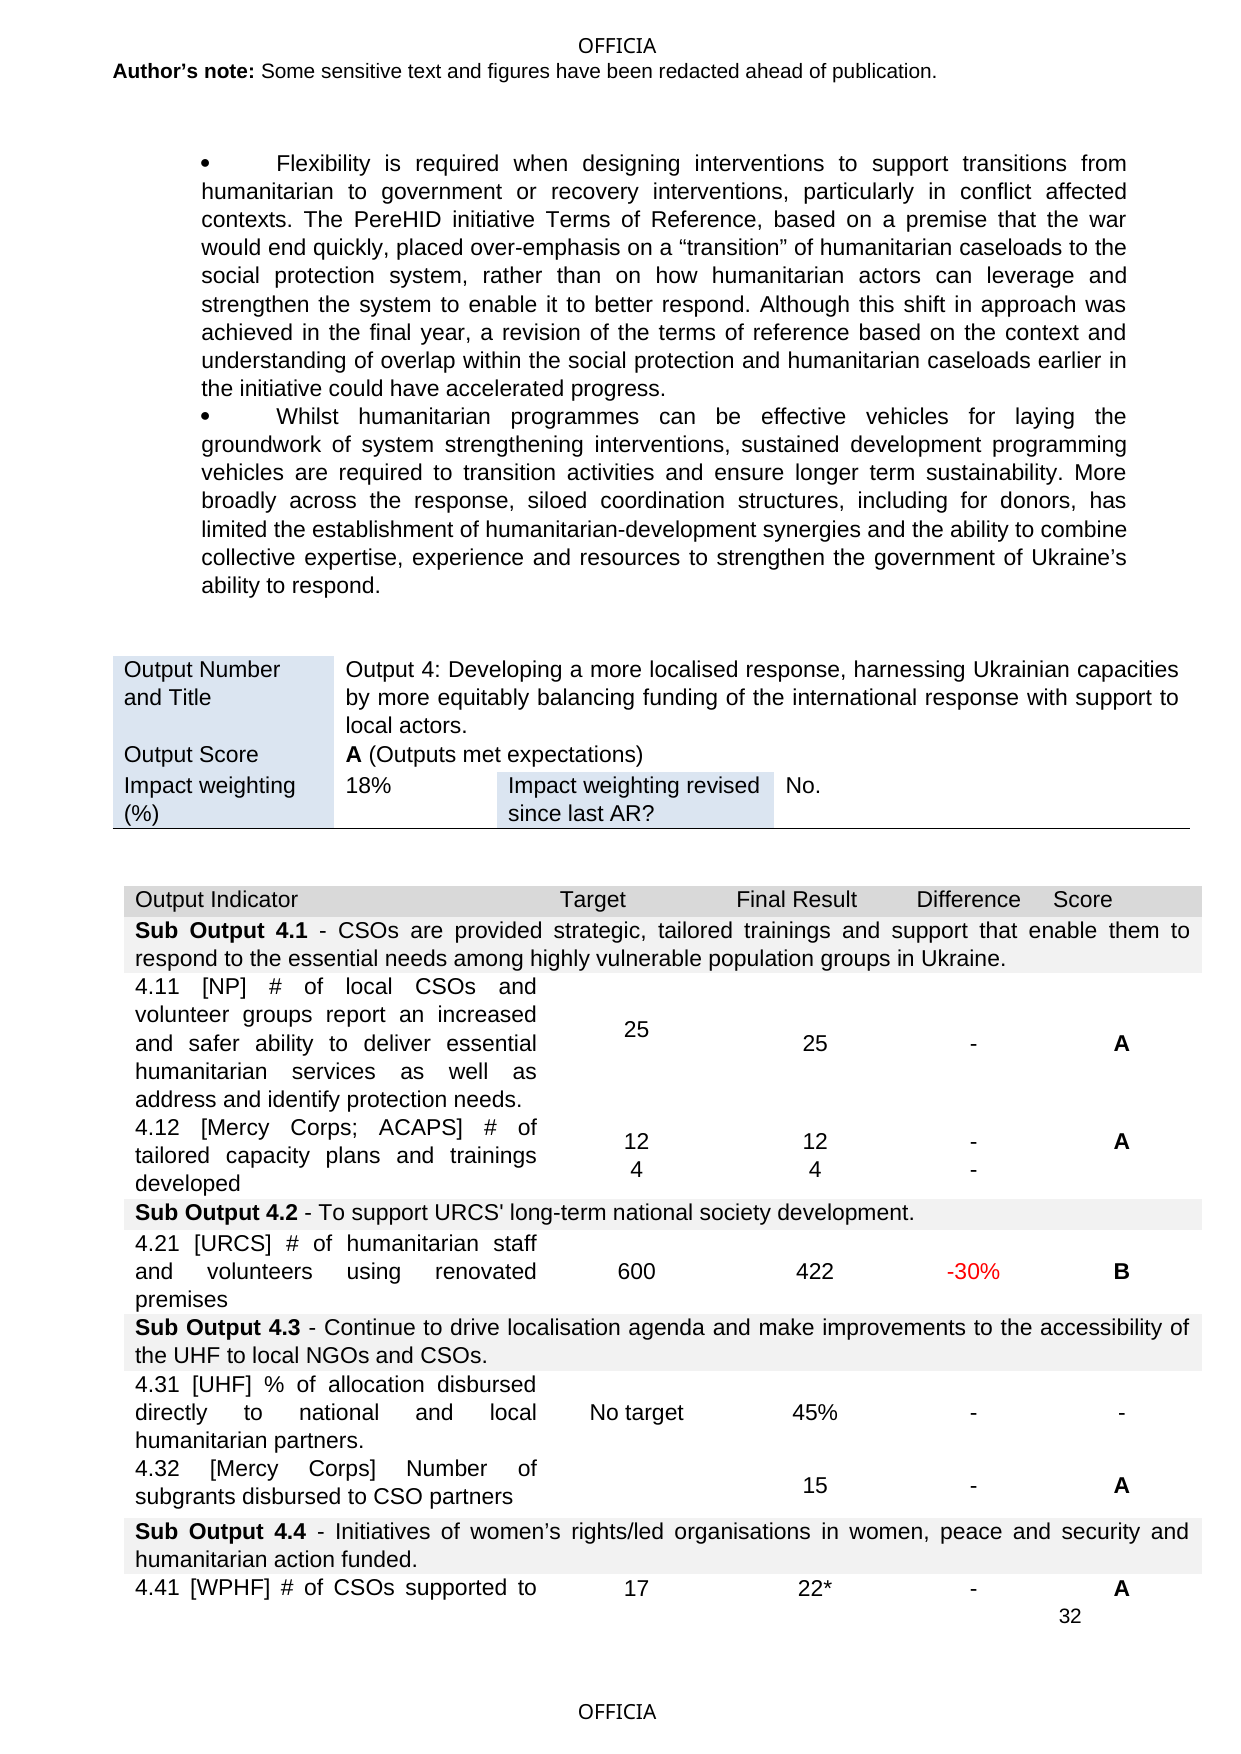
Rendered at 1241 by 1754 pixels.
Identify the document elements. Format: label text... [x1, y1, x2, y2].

table_cell - - [905, 1114, 1042, 1199]
table_cell 422 [725, 1230, 905, 1314]
table_cell -30% [905, 1230, 1042, 1314]
table_cell 4.21 [URCS] # of humanitarian staff and volunteers using renovated premises [124, 1230, 548, 1314]
table_cell 45% [725, 1371, 905, 1455]
table_cell 4.12 [Mercy Corps; ACAPS] # of tailored capacity plans and trainings developed [124, 1114, 548, 1199]
table_cell A [1042, 973, 1202, 1114]
table_header Target [548, 886, 725, 917]
table_cell 4.41 [WPHF] # of CSOs supported to [124, 1574, 548, 1604]
table_cell - [1042, 1371, 1202, 1455]
table_cell - [905, 1455, 1042, 1518]
table_cell A [1042, 1114, 1202, 1199]
table_cell 25 [725, 973, 905, 1114]
table_header Final Result [725, 886, 905, 917]
table_header Output Number and Title [113, 656, 334, 741]
table_cell 18% [334, 772, 497, 828]
table_cell [548, 1455, 725, 1518]
table_cell No target [548, 1371, 725, 1455]
list Flexibility is required when designing interventions to support transitions from humanitarian to government or recovery interventions, particularly in conflict affected contexts. The PereHID initiative Terms of Reference, based on a premise that the war would end quickly, placed over-emphasis on a “transition” of humanitarian caseloads to the social protection system, rather than on how humanitarian actors can leverage and strengthen the system to enable it to better respond. Although this shift in approach was achieved in the final year, a revision of the terms of reference based on the context and understanding of overlap within the social protection and humanitarian caseloads earlier in the initiative could have accelerated progress. [201, 150, 1128, 401]
table_cell 22* [725, 1574, 905, 1604]
table_cell A [1042, 1455, 1202, 1518]
table_cell No. [774, 772, 1190, 828]
table_cell Sub Output 4.3 - Continue to drive localisation agenda and make improvements to the accessibility of the UHF to local NGOs and CSOs. [124, 1314, 1202, 1371]
list Whilst humanitarian programmes can be effective vehicles for laying the groundwork of system strengthening interventions, sustained development programming vehicles are required to transition activities and ensure longer term sustainability. More broadly across the response, siloed coordination structures, including for donors, has limited the establishment of humanitarian-development synergies and the ability to combine collective expertise, experience and resources to strengthen the government of Ukraine’s ability to respond. [201, 403, 1128, 598]
table_cell Impact weighting revised since last AR? [497, 772, 774, 828]
table_cell 17 [548, 1574, 725, 1604]
table_header Difference [905, 886, 1042, 917]
table_cell - [905, 1371, 1042, 1455]
table_cell 12 4 [725, 1114, 905, 1199]
table_cell 600 [548, 1230, 725, 1314]
table_cell Sub Output 4.2 - To support URCS' long-term national society development. [124, 1199, 1202, 1230]
table_cell Sub Output 4.4 - Initiatives of women’s rights/led organisations in women, peace and security and humanitarian action funded. [124, 1518, 1202, 1574]
table_cell A (Outputs met expectations) [334, 741, 1190, 772]
table_cell - [905, 1574, 1042, 1604]
table_cell 4.31 [UHF] % of allocation disbursed directly to national and local humanitarian partners. [124, 1371, 548, 1455]
table_header Score [1042, 886, 1202, 917]
table_header Output Indicator [124, 886, 548, 917]
table_cell Impact weighting (%) [113, 772, 334, 828]
table_cell 12 4 [548, 1114, 725, 1199]
table_cell Sub Output 4.1 - CSOs are provided strategic, tailored trainings and support that enable them to respond to the essential needs among highly vulnerable population groups in Ukraine. [124, 917, 1202, 973]
table_cell B [1042, 1230, 1202, 1314]
table_header Output 4: Developing a more localised response, harnessing Ukrainian capacities by more equitably balancing funding of the international response with support to local actors. [334, 656, 1190, 741]
table_cell A [1042, 1574, 1202, 1604]
table_cell 15 [725, 1455, 905, 1518]
table_cell 4.32 [Mercy Corps] Number of subgrants disbursed to CSO partners [124, 1455, 548, 1518]
table_cell 25 [548, 973, 725, 1114]
table_cell Output Score [113, 741, 334, 772]
table_cell - [905, 973, 1042, 1114]
table_cell 4.11 [NP] # of local CSOs and volunteer groups report an increased and safer ability to deliver essential humanitarian services as well as address and identify protection needs. [124, 973, 548, 1114]
